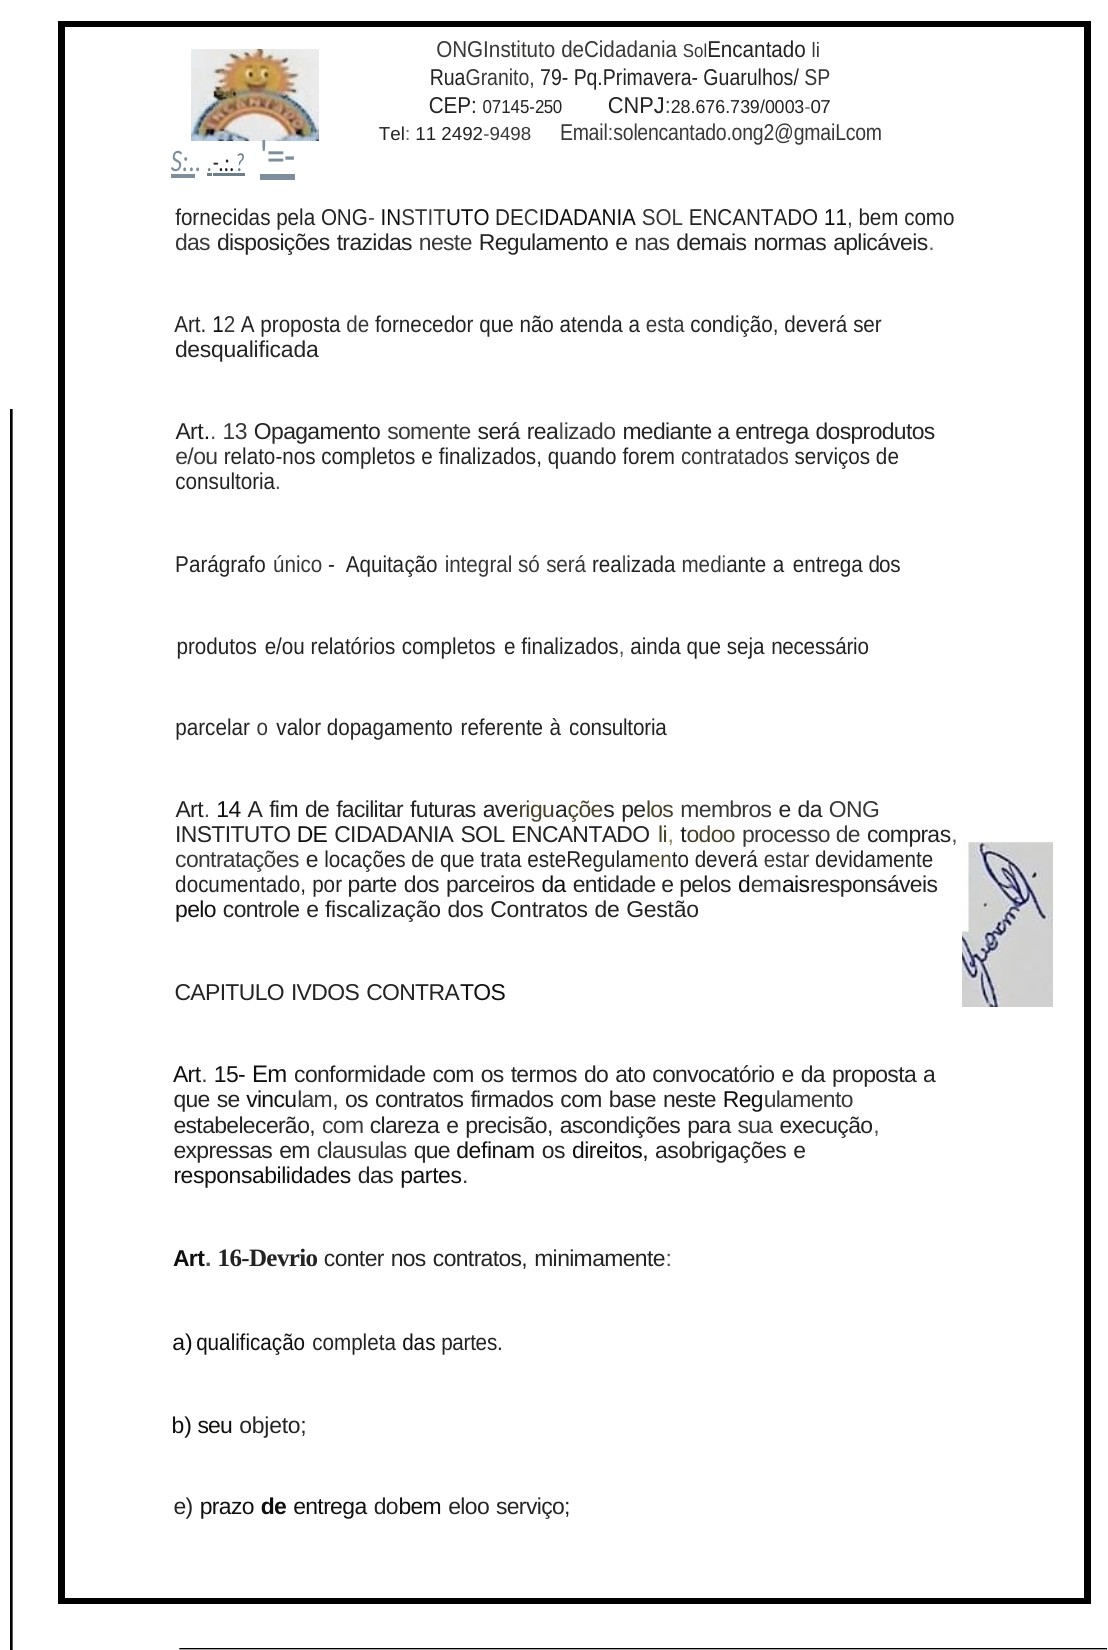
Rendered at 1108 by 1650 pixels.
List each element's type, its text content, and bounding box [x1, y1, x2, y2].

text Art. 14 A fim de facilitar futuras averiguações pelos membros e da ONG INSTITUTO DE CIDADANIA SOL ENCANTADO li, todoo processo de compras, contratações e locações de que trata esteRegulamento deverá estar devidamente documentado, por parte dos parceiros da entidade e pelos demaisresponsáveis pelo controle e fiscalização dos Contratos de Gestão [175, 797, 969, 923]
text fornecidas pela ONG- INSTITUTO DECIDADANIA SOL ENCANTADO 11, bem como das disposições trazidas neste Regulamento e nas demais normas aplicáveis. [175, 205, 969, 255]
text produtos e/ou relatórios completos e finalizados, ainda que seja necessário [176, 633, 1066, 659]
list seu objeto; [171, 1412, 1066, 1439]
text Parágrafo único - Aquitação integral só será realizada mediante a entrega dos [175, 551, 1066, 577]
list qualificação completa das partes. [172, 1329, 1066, 1355]
text Art. 16-Devrio conter nos contratos, minimamente: [173, 1243, 1066, 1272]
text e) prazo de entrega dobem eloo serviço; [173, 1493, 1066, 1520]
text Art. 12 A proposta de fornecedor que não atenda a esta condição, deverá ser desqualificada [174, 312, 969, 362]
text parcelar o valor dopagamento referente à consultoria [175, 714, 1066, 740]
text ONGInstituto deCidadania SolEncantado li RuaGranito, 79- Pq.Primavera- Guarulhos/ SP CEP: 07145-250 CNPJ:28.676.739/0003-07 [420, 36, 835, 118]
text Tel: 11 2492-9498 Email:solencantado.ong2@gmaiLcom [264, 120, 1066, 146]
text Art.. 13 Opagamento somente será realizado mediante a entrega dosprodutos e/ou relato-nos completos e finalizados, quando forem contratados serviços de consultoria. [175, 419, 969, 494]
text Art. 15- Em conformidade com os termos do ato convocatório e da proposta a que se vinculam, os contratos firmados com base neste Regulamento estabelecerão, com clareza e precisão, ascondições para sua execução, expressas em clausulas que definam os direitos, asobrigações e responsabilidades das partes. [173, 1061, 969, 1189]
text CAPITULO IVDOS CONTRATOS [174, 979, 962, 1005]
